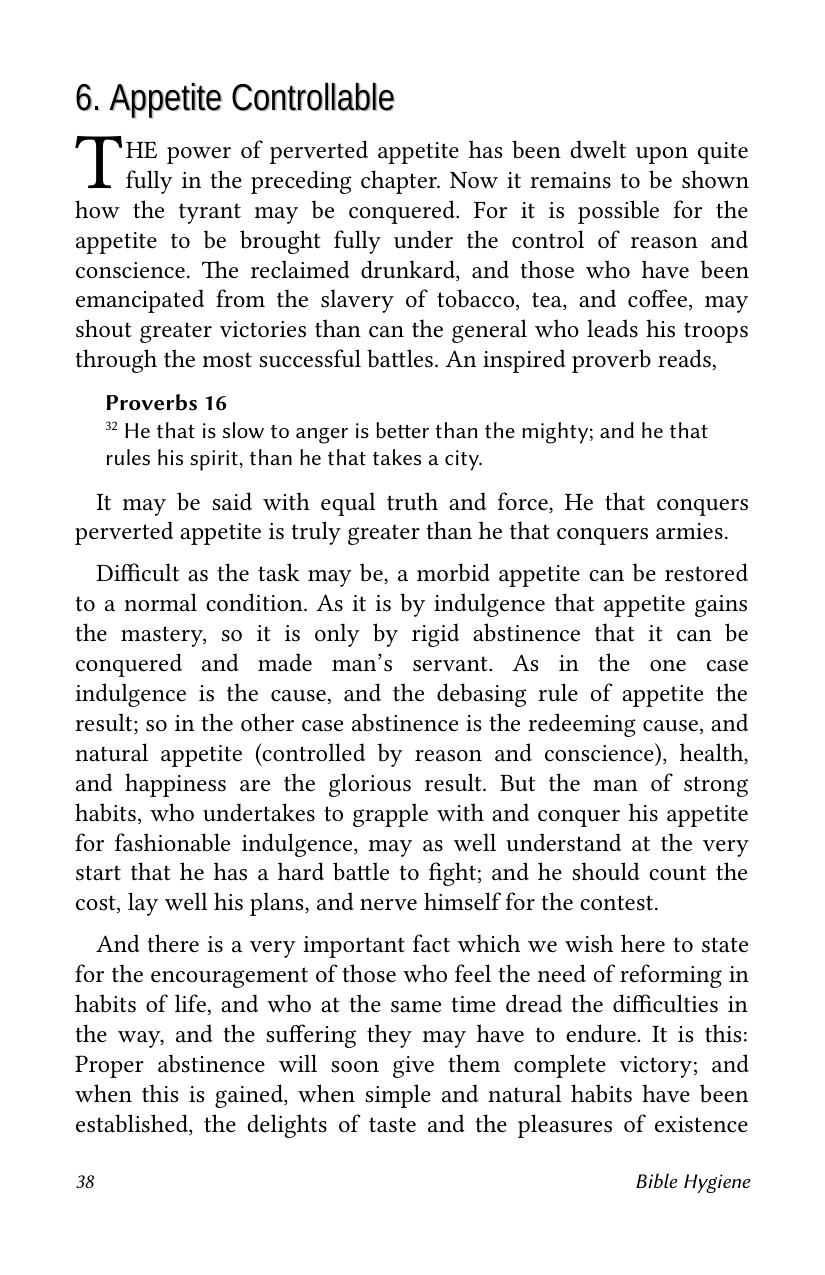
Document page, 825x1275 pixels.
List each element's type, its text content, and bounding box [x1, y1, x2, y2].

text 32 He that is slow to anger is better than the mighty; and he that rules his spirit, than he that takes a city. [105, 418, 720, 471]
text Difficult as the task may be, a morbid appetite can be restored to a normal condition. As it is by indulgence that appetite gains the mastery, so it is only by rigid abstinence that it can be conquered and made man’s servant. As in the one case indulgence is the cause, and the debasing rule of appetite the result; so in the other case abstinence is the redeeming cause, and natural appetite (controlled by reason and conscience), health, and happiness are the glorious result. But the man of strong habits, who undertakes to grapple with and conquer his appetite for fashionable indulgence, may as well understand at the very start that he has a hard battle to fight; and he should count the cost, lay well his plans, and nerve himself for the contest. [75, 559, 750, 917]
text THE power of perverted appetite has been dwelt upon quite fully in the preceding chapter. Now it remains to be shown how the tyrant may be conquered. For it is possible for the appetite to be brought fully under the control of reason and conscience. The reclaimed drunkard, and those who have been emancipated from the slavery of tobacco, tea, and coffee, may shout greater victories than can the general who leads his troops through the most successful battles. An inspired proverb reads, [75, 136, 750, 374]
text Proverbs 16 [105, 390, 750, 416]
text And there is a very important fact which we wish here to state for the encouragement of those who feel the need of reforming in habits of life, and who at the same time dread the difficulties in the way, and the suffering they may have to endure. It is this: Proper abstinence will soon give them complete victory; and when this is gained, when simple and natural habits have been established, the delights of taste and the pleasures of existence [75, 930, 750, 1138]
text It may be said with equal truth and force, He that conquers perverted appetite is truly greater than he that conquers armies. [75, 488, 750, 546]
title Appetite Controllable [75, 75, 750, 118]
